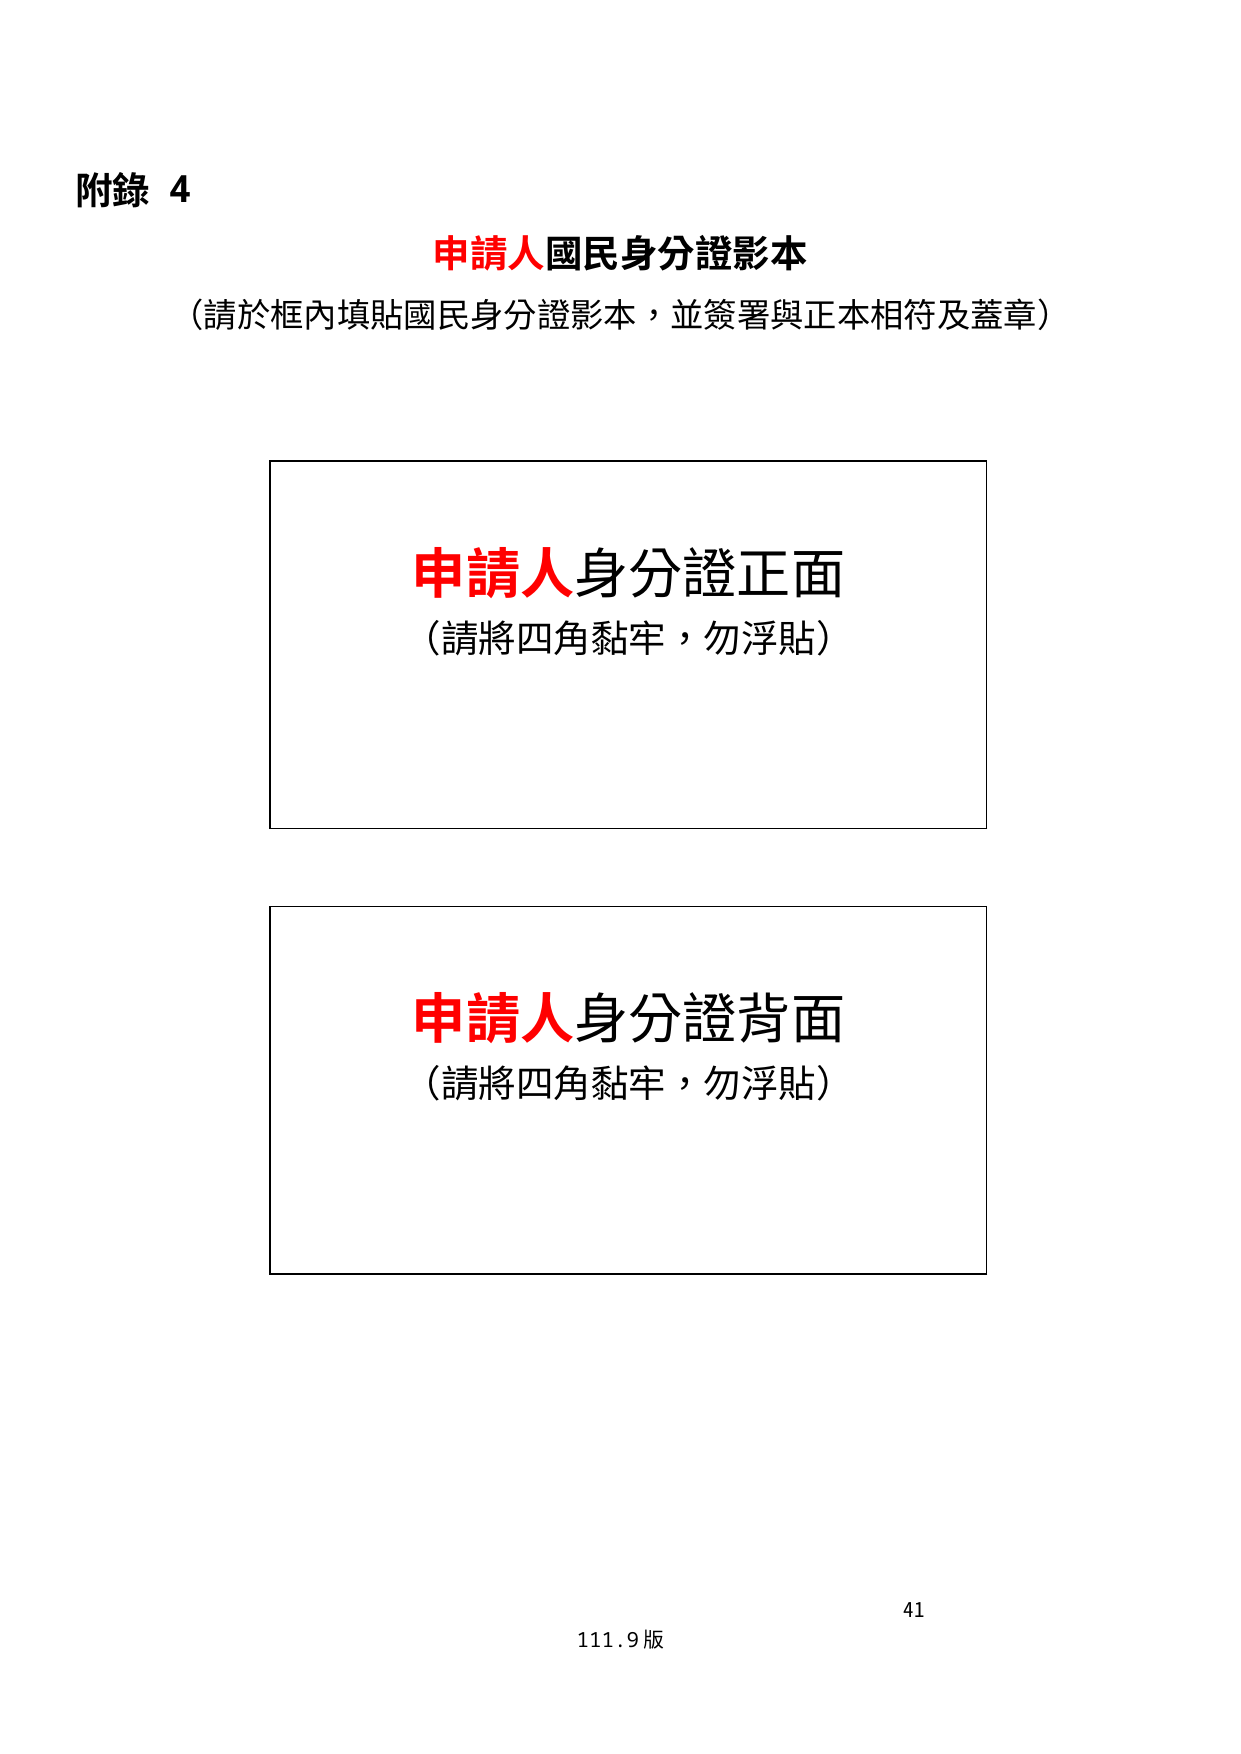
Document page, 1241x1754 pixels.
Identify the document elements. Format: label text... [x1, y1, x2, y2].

text 申請人身分證背面 [286, 976, 971, 1054]
text （請將四角黏牢，勿浮貼） [286, 609, 971, 663]
text 申請人國民身分證影本 [75, 209, 1165, 271]
text 附錄 4 [75, 146, 1165, 209]
text （請於框內填貼國民身分證影本，並簽署與正本相符及蓋章） [75, 271, 1165, 334]
text 申請人身分證正面 [286, 531, 971, 609]
text （請將四角黏牢，勿浮貼） [286, 1054, 971, 1108]
